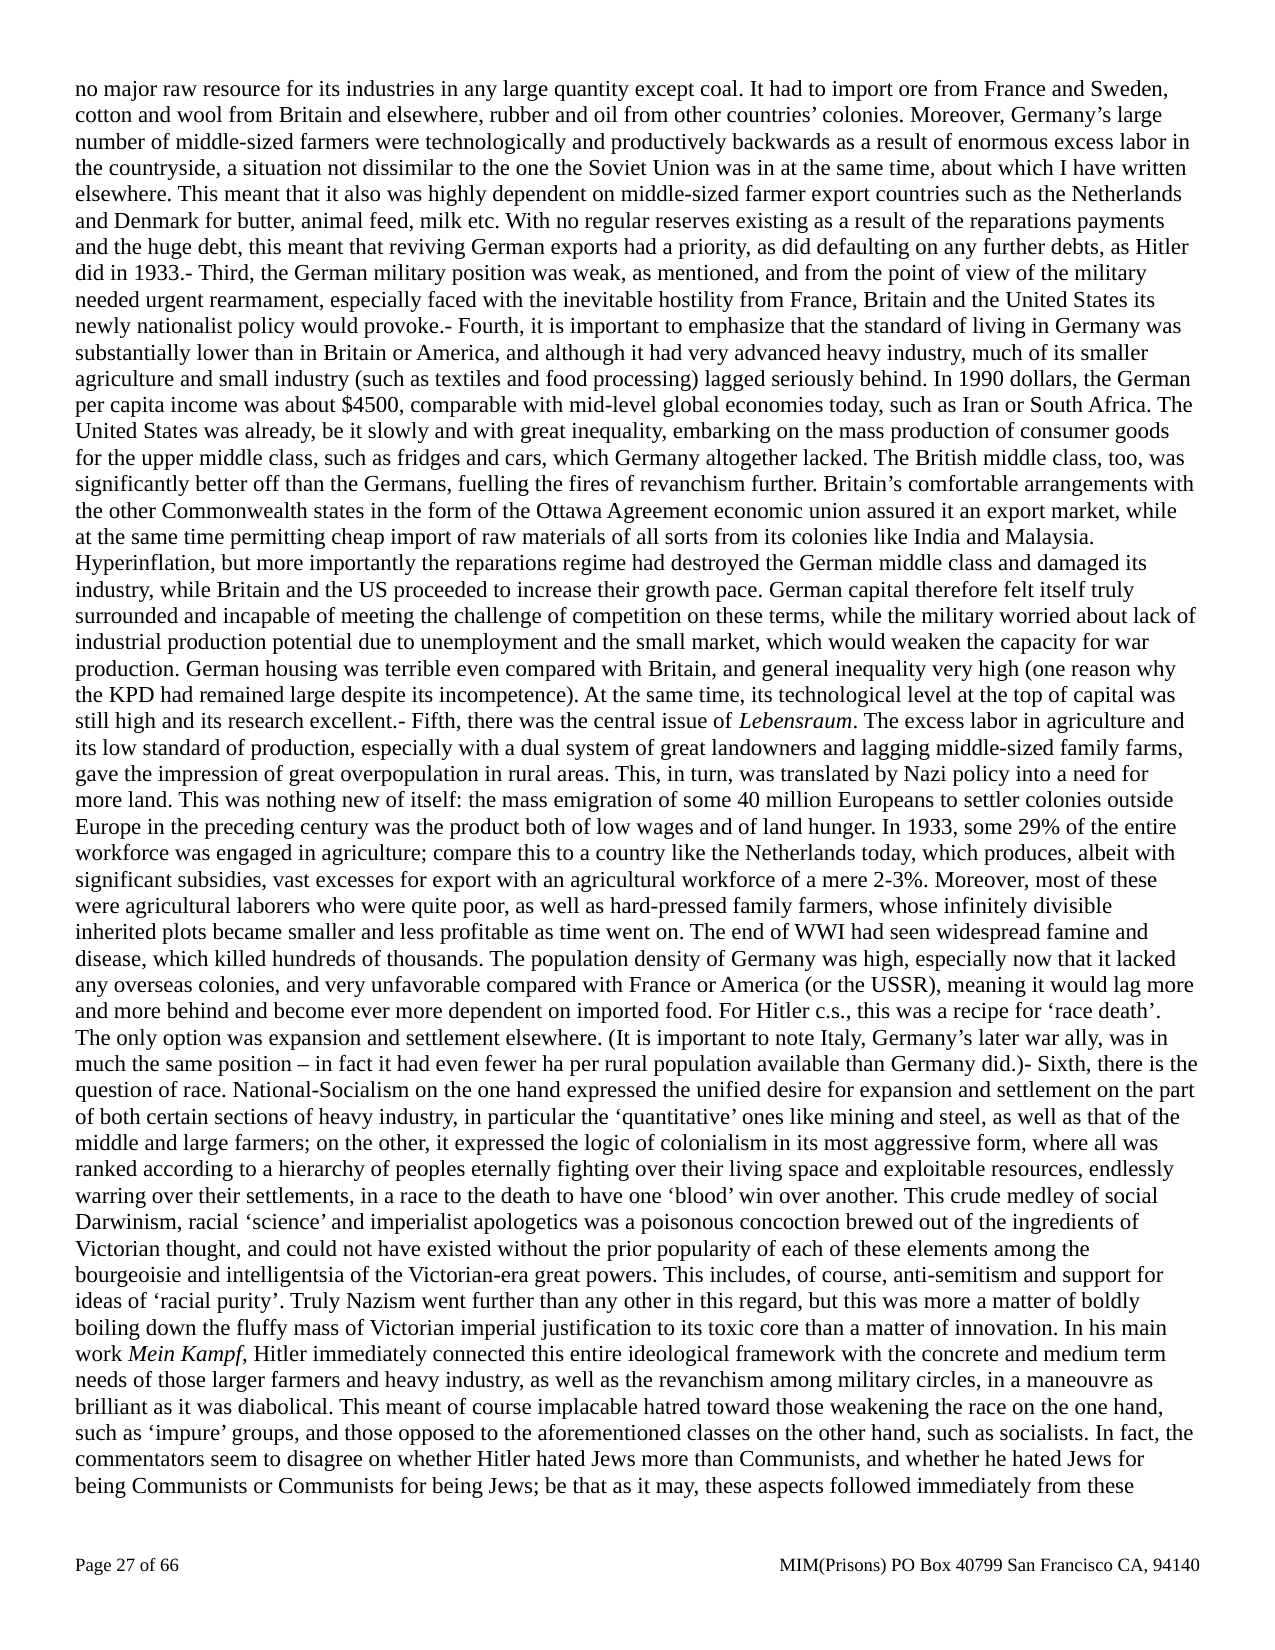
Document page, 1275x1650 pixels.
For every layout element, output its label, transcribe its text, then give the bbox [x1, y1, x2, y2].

text no major raw resource for its industries in any large quantity except coal. It had to import ore from France and Sweden, cotton and wool from Britain and elsewhere, rubber and oil from other countries’ colonies. Moreover, Germany’s large number of middle-sized farmers were technologically and productively backwards as a result of enormous excess labor in the countryside, a situation not dissimilar to the one the Soviet Union was in at the same time, about which I have written elsewhere. This meant that it also was highly dependent on middle-sized farmer export countries such as the Netherlands and Denmark for butter, animal feed, milk etc. With no regular reserves existing as a result of the reparations payments and the huge debt, this meant that reviving German exports had a priority, as did defaulting on any further debts, as Hitler did in 1933. - Third, the German military position was weak, as mentioned, and from the point of view of the military needed urgent rearmament, especially faced with the inevitable hostility from France, Britain and the United States its newly nationalist policy would provoke. - Fourth, it is important to emphasize that the standard of living in Germany was substantially lower than in Britain or America, and although it had very advanced heavy industry, much of its smaller agriculture and small industry (such as textiles and food processing) lagged seriously behind. In 1990 dollars, the German per capita income was about $4500, comparable with mid-level global economies today, such as Iran or South Africa. The United States was already, be it slowly and with great inequality, embarking on the mass production of consumer goods for the upper middle class, such as fridges and cars, which Germany altogether lacked. The British middle class, too, was significantly better off than the Germans, fuelling the fires of revanchism further. Britain’s comfortable arrangements with the other Commonwealth states in the form of the Ottawa Agreement economic union assured it an export market, while at the same time permitting cheap import of raw materials of all sorts from its colonies like India and Malaysia. Hyperinflation, but more importantly the reparations regime had destroyed the German middle class and damaged its industry, while Britain and the US proceeded to increase their growth pace. German capital therefore felt itself truly surrounded and incapable of meeting the challenge of competition on these terms, while the military worried about lack of industrial production potential due to unemployment and the small market, which would weaken the capacity for war production. German housing was terrible even compared with Britain, and general inequality very high (one reason why the KPD had remained large despite its incompetence). At the same time, its technological level at the top of capital was still high and its research excellent. - Fifth, there was the central issue of Lebensraum. The excess labor in agriculture and its low standard of production, especially with a dual system of great landowners and lagging middle-sized family farms, gave the impression of great overpopulation in rural areas. This, in turn, was translated by Nazi policy into a need for more land. This was nothing new of itself: the mass emigration of some 40 million Europeans to settler colonies outside Europe in the preceding century was the product both of low wages and of land hunger. In 1933, some 29% of the entire workforce was engaged in agriculture; compare this to a country like the Netherlands today, which produces, albeit with significant subsidies, vast excesses for export with an agricultural workforce of a mere 2-3%. Moreover, most of these were agricultural laborers who were quite poor, as well as hard-pressed family farmers, whose infinitely divisible inherited plots became smaller and less profitable as time went on. The end of WWI had seen widespread famine and disease, which killed hundreds of thousands. The population density of Germany was high, especially now that it lacked any overseas colonies, and very unfavorable compared with France or America (or the USSR), meaning it would lag more and more behind and become ever more dependent on imported food. For Hitler c.s., this was a recipe for ‘race death’. The only option was expansion and settlement elsewhere. (It is important to note Italy, Germany’s later war ally, was in much the same position – in fact it had even fewer ha per rural population available than Germany did.) - Sixth, there is the question of race. National-Socialism on the one hand expressed the unified desire for expansion and settlement on the part of both certain sections of heavy industry, in particular the ‘quantitative’ ones like mining and steel, as well as that of the middle and large farmers; on the other, it expressed the logic of colonialism in its most aggressive form, where all was ranked according to a hierarchy of peoples eternally fighting over their living space and exploitable resources, endlessly warring over their settlements, in a race to the death to have one ‘blood’ win over another. This crude medley of social Darwinism, racial ‘science’ and imperialist apologetics was a poisonous concoction brewed out of the ingredients of Victorian thought, and could not have existed without the prior popularity of each of these elements among the bourgeoisie and intelligentsia of the Victorian-era great powers. This includes, of course, anti-semitism and support for ideas of ‘racial purity’. Truly Nazism went further than any other in this regard, but this was more a matter of boldly boiling down the fluffy mass of Victorian imperial justification to its toxic core than a matter of innovation. In his main work Mein Kampf, Hitler immediately connected this entire ideological framework with the concrete and medium term needs of those larger farmers and heavy industry, as well as the revanchism among military circles, in a maneouvre as brilliant as it was diabolical. This meant of course implacable hatred toward those weakening the race on the one hand, such as ‘impure’ groups, and those opposed to the aforementioned classes on the other hand, such as socialists. In fact, the commentators seem to disagree on whether Hitler hated Jews more than Communists, and whether he hated Jews for being Communists or Communists for being Jews; be that as it may, these aspects followed immediately from these [75, 75, 1200, 1498]
